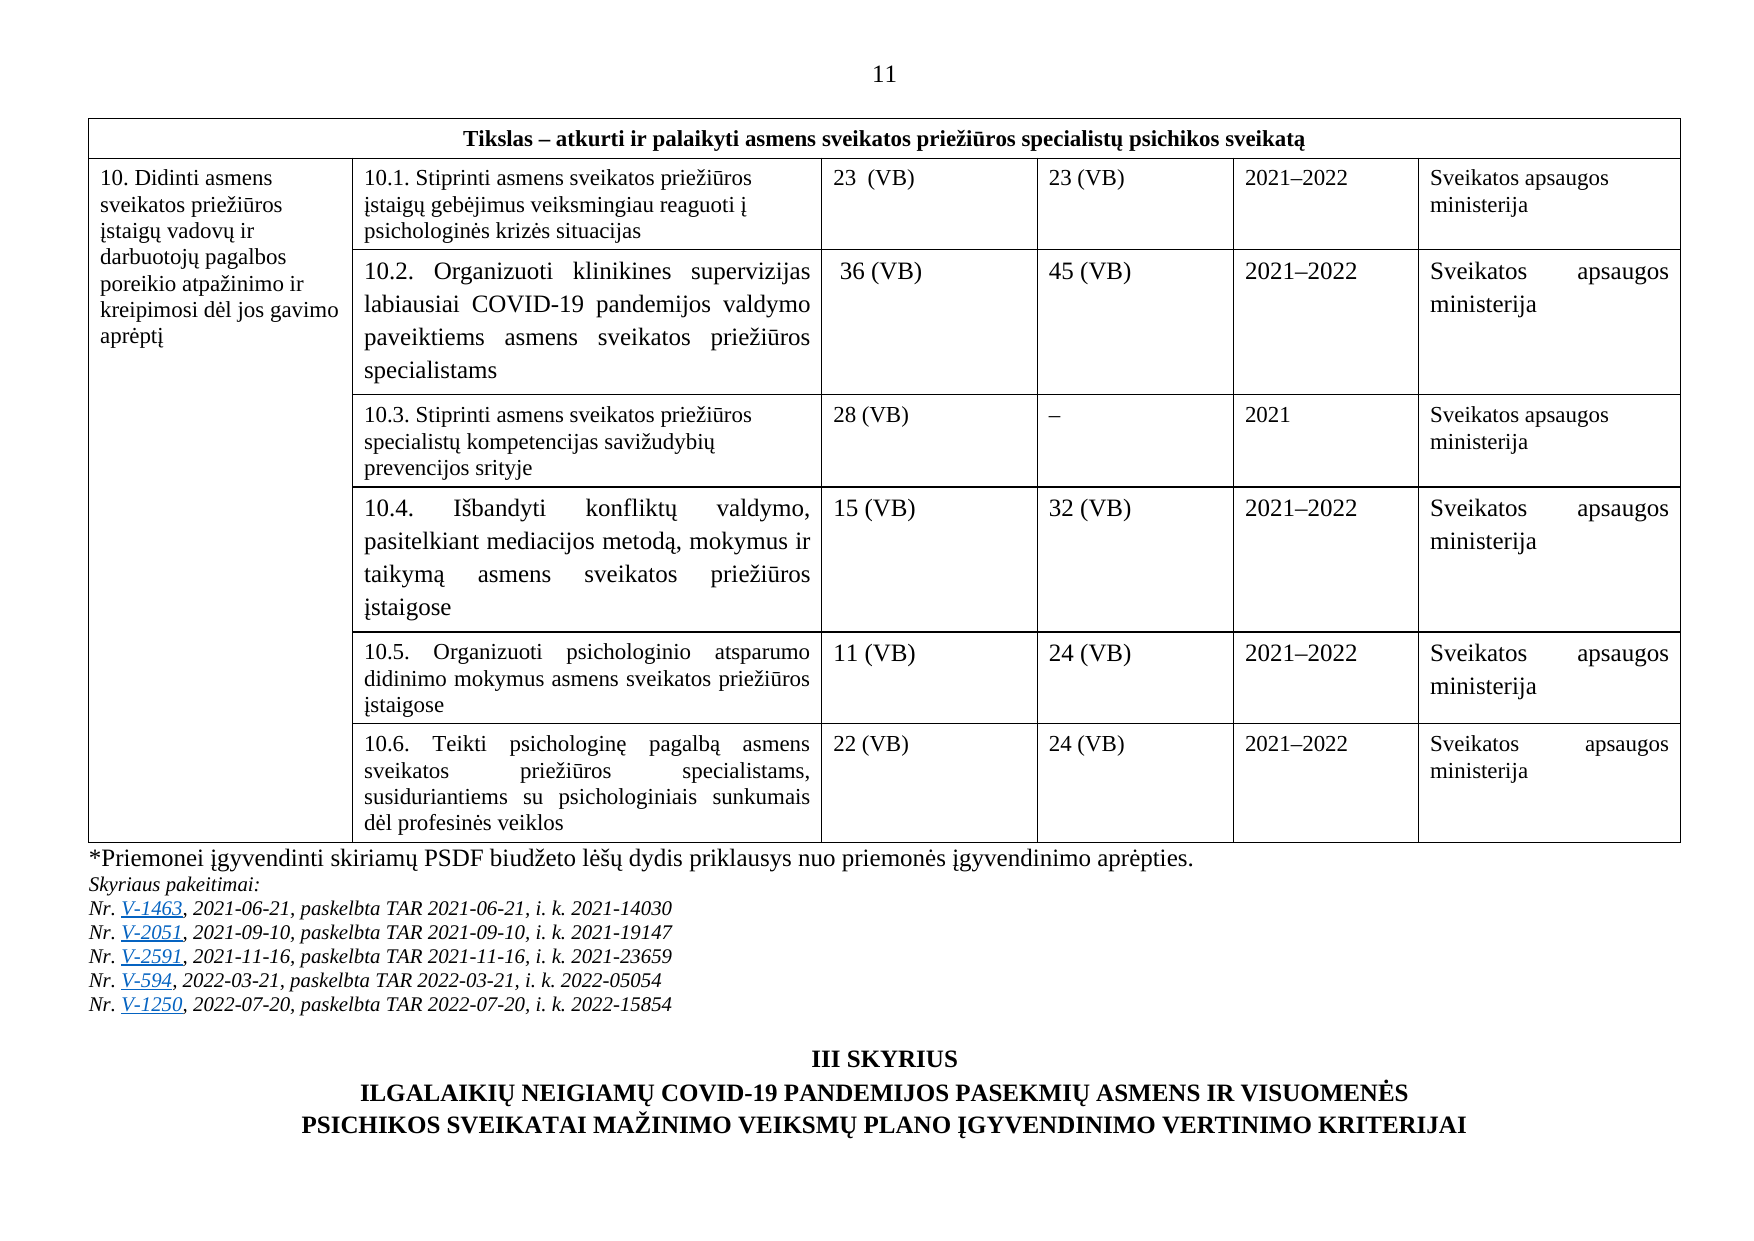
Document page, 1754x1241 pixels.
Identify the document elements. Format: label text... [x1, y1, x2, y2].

table_cell 10.5. Organizuoti psichologinio atsparumo didinimo mokymus asmens sveikatos priežiūros įstaigose [353, 633, 821, 723]
text Nr. V-2051, 2021-09-10, paskelbta TAR 2021-09-10, i. k. 2021-19147 [89, 919, 1680, 944]
text Nr. V-2591, 2021-11-16, paskelbta TAR 2021-11-16, i. k. 2021-23659 [89, 944, 1680, 968]
text Nr. V-594, 2022-03-21, paskelbta TAR 2022-03-21, i. k. 2022-05054 [89, 968, 1680, 992]
table_cell Sveikatos apsaugos ministerija [1419, 724, 1680, 842]
text Nr. V-1463, 2021-06-21, paskelbta TAR 2021-06-21, i. k. 2021-14030 [89, 896, 1680, 919]
table_cell 2021–2022 [1234, 633, 1418, 723]
table_cell 45 (VB) [1038, 250, 1233, 394]
table_cell 2021–2022 [1234, 724, 1418, 842]
table_cell 10.2. Organizuoti klinikines supervizijas labiausiai COVID-19 pandemijos valdymo paveiktiems asmens sveikatos priežiūros specialistams [353, 250, 821, 394]
table_cell 10. Didinti asmens sveikatos priežiūros įstaigų vadovų ir darbuotojų pagalbos poreikio atpažinimo ir kreipimosi dėl jos gavimo aprėptį [89, 159, 352, 842]
table_cell 28 (VB) [822, 395, 1037, 486]
table_cell 24 (VB) [1038, 633, 1233, 723]
table_cell 2021–2022 [1234, 488, 1418, 631]
table_cell 10.1. Stiprinti asmens sveikatos priežiūros įstaigų gebėjimus veiksmingiau reaguoti į psichologinės krizės situacijas [353, 159, 821, 249]
table_cell 22 (VB) [822, 724, 1037, 842]
table_cell Sveikatos apsaugos ministerija [1419, 250, 1680, 394]
table_cell – [1038, 395, 1233, 486]
table_cell 36 (VB) [822, 250, 1037, 394]
text Nr. V-1250, 2022-07-20, paskelbta TAR 2022-07-20, i. k. 2022-15854 [89, 992, 1680, 1016]
table_cell 2021–2022 [1234, 250, 1418, 394]
table_cell Tikslas – atkurti ir palaikyti asmens sveikatos priežiūros specialistų psichikos sveikatą [89, 119, 1680, 157]
table_cell Sveikatos apsaugos ministerija [1419, 488, 1680, 631]
table_cell 15 (VB) [822, 488, 1037, 631]
text III SKYRIUS [89, 1044, 1680, 1073]
text Skyriaus pakeitimai: [89, 871, 1680, 896]
table_cell Sveikatos apsaugos ministerija [1419, 159, 1680, 249]
table_cell 2021–2022 [1234, 159, 1418, 249]
table_cell 10.6. Teikti psichologinę pagalbą asmens sveikatos priežiūros specialistams, susiduriantiems su psichologiniais sunkumais dėl profesinės veiklos [353, 724, 821, 842]
table_cell 10.4. Išbandyti konfliktų valdymo, pasitelkiant mediacijos metodą, mokymus ir taikymą asmens sveikatos priežiūros įstaigose [353, 488, 821, 631]
table_cell 10.3. Stiprinti asmens sveikatos priežiūros specialistų kompetencijas savižudybių prevencijos srityje [353, 395, 821, 486]
table_cell 11 (VB) [822, 633, 1037, 723]
text *Priemonei įgyvendinti skiriamų PSDF biudžeto lėšų dydis priklausys nuo priemonės įgyvendinimo aprėpties. [89, 843, 1680, 871]
table_cell 23 (VB) [822, 159, 1037, 249]
table_cell 23 (VB) [1038, 159, 1233, 249]
table_cell Sveikatos apsaugos ministerija [1419, 395, 1680, 486]
table_cell 24 (VB) [1038, 724, 1233, 842]
text ILGALAIKIŲ NEIGIAMŲ COVID-19 PANDEMIJOS PASEKMIŲ ASMENS IR VISUOMENĖS PSICHIKOS SVEIKATAI MAŽINIMO VEIKSMŲ PLANO ĮGYVENDINIMO VERTINIMO KRITERIJAI [89, 1078, 1680, 1139]
table_cell 2021 [1234, 395, 1418, 486]
table_cell Sveikatos apsaugos ministerija [1419, 633, 1680, 723]
table_cell 32 (VB) [1038, 488, 1233, 631]
